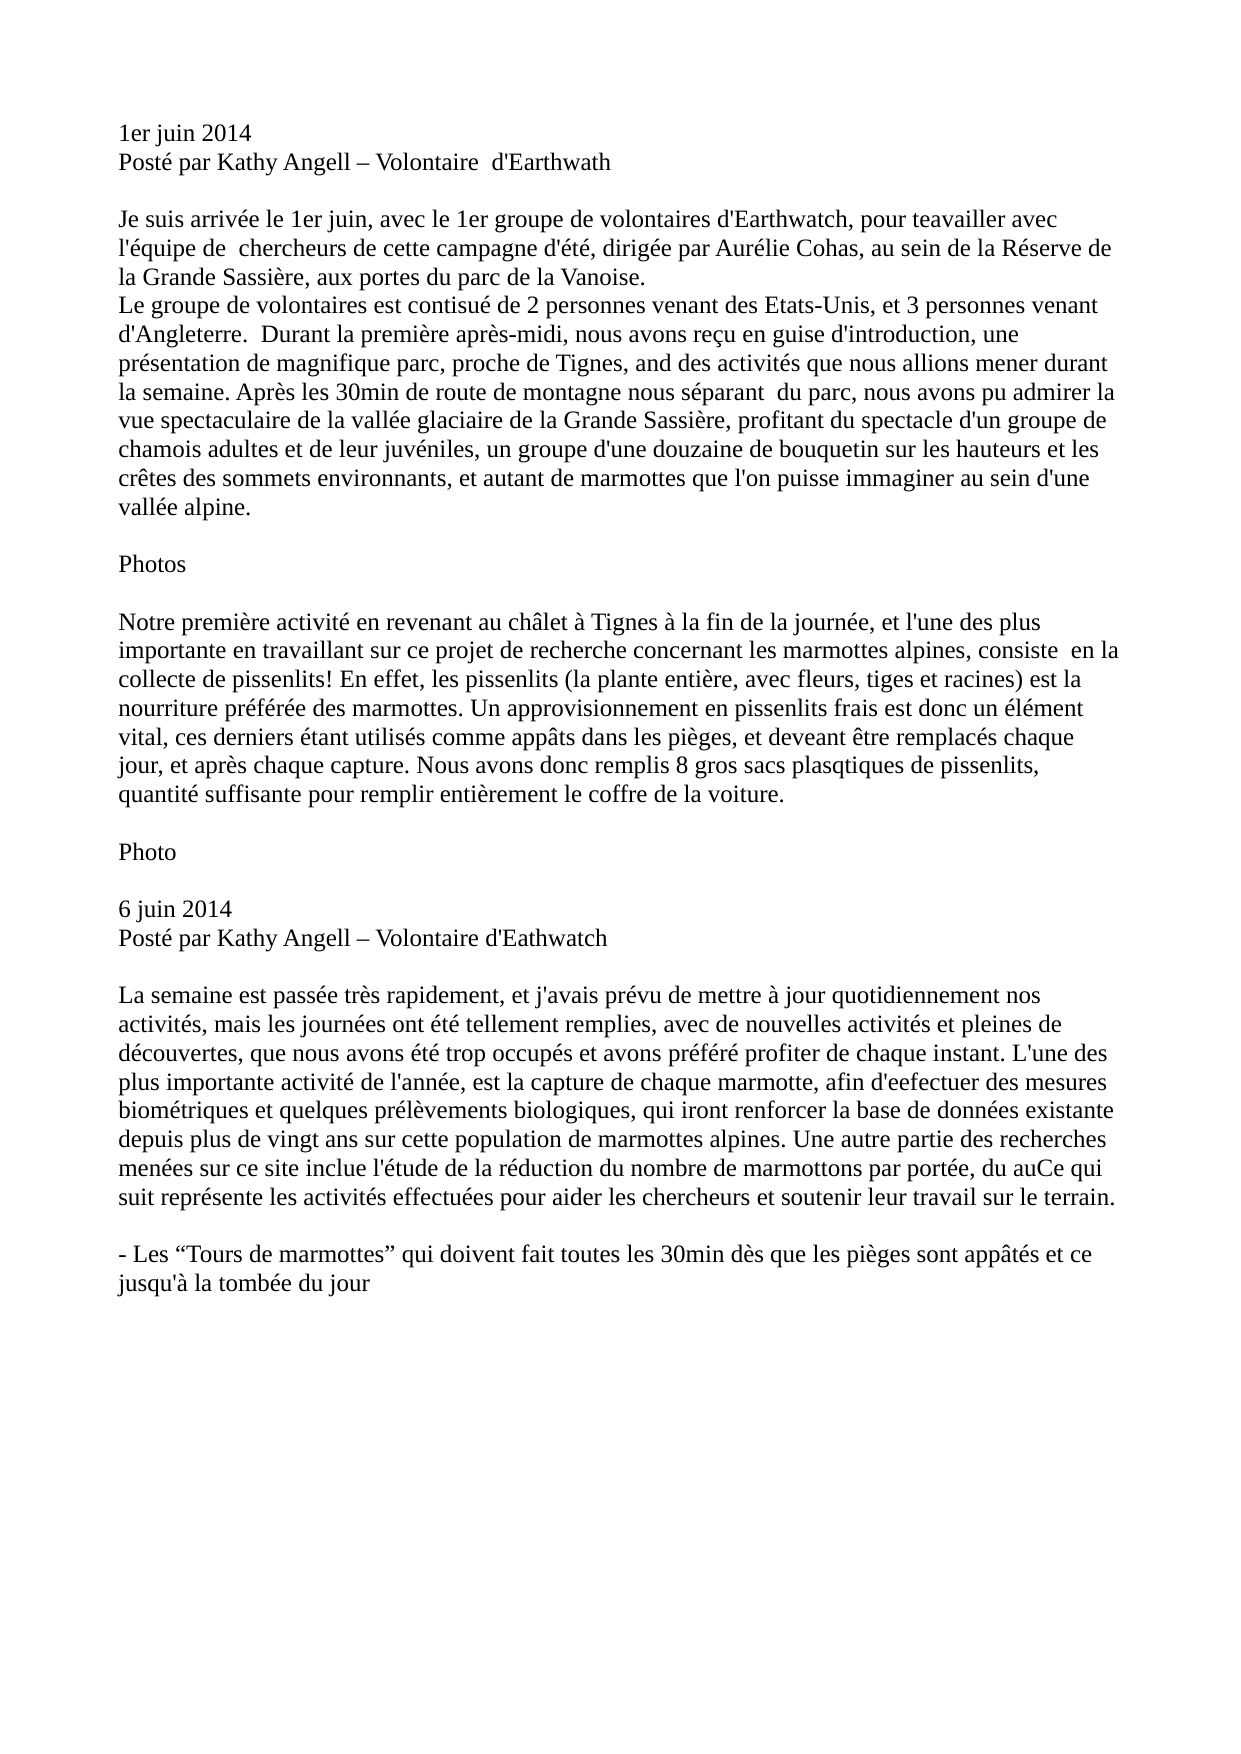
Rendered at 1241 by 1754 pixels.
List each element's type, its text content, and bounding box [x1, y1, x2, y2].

text Photos [118, 549, 1122, 578]
text - Les “Tours de marmottes” qui doivent fait toutes les 30min dès que les pièges sont appâtés et ce jusqu'à la tombée du jour [118, 1239, 1122, 1297]
text 1er juin 2014 [118, 118, 1122, 147]
text La semaine est passée très rapidement, et j'avais prévu de mettre à jour quotidiennement nos activités, mais les journées ont été tellement remplies, avec de nouvelles activités et pleines de découvertes, que nous avons été trop occupés et avons préféré profiter de chaque instant. L'une des plus importante activité de l'année, est la capture de chaque marmotte, afin d'eefectuer des mesures biométriques et quelques prélèvements biologiques, qui iront renforcer la base de données existante depuis plus de vingt ans sur cette population de marmottes alpines. Une autre partie des recherches menées sur ce site inclue l'étude de la réduction du nombre de marmottons par portée, du auCe qui suit représente les activités effectuées pour aider les chercheurs et soutenir leur travail sur le terrain. [118, 981, 1122, 1211]
text Posté par Kathy Angell – Volontaire d'Eathwatch [118, 923, 1122, 952]
text Photo [118, 837, 1122, 866]
text Je suis arrivée le 1er juin, avec le 1er groupe de volontaires d'Earthwatch, pour teavailler avec l'équipe de chercheurs de cette campagne d'été, dirigée par Aurélie Cohas, au sein de la Réserve de la Grande Sassière, aux portes du parc de la Vanoise. [118, 204, 1122, 291]
text Posté par Kathy Angell – Volontaire d'Earthwath [118, 147, 1122, 176]
text Le groupe de volontaires est contisué de 2 personnes venant des Etats-Unis, et 3 personnes venant d'Angleterre. Durant la première après-midi, nous avons reçu en guise d'introduction, une présentation de magnifique parc, proche de Tignes, and des activités que nous allions mener durant la semaine. Après les 30min de route de montagne nous séparant du parc, nous avons pu admirer la vue spectaculaire de la vallée glaciaire de la Grande Sassière, profitant du spectacle d'un groupe de chamois adultes et de leur juvéniles, un groupe d'une douzaine de bouquetin sur les hauteurs et les crêtes des sommets environnants, et autant de marmottes que l'on puisse immaginer au sein d'une vallée alpine. [118, 291, 1122, 521]
text Notre première activité en revenant au châlet à Tignes à la fin de la journée, et l'une des plus importante en travaillant sur ce projet de recherche concernant les marmottes alpines, consiste en la collecte de pissenlits! En effet, les pissenlits (la plante entière, avec fleurs, tiges et racines) est la nourriture préférée des marmottes. Un approvisionnement en pissenlits frais est donc un élément vital, ces derniers étant utilisés comme appâts dans les pièges, et deveant être remplacés chaque jour, et après chaque capture. Nous avons donc remplis 8 gros sacs plasqtiques de pissenlits, quantité suffisante pour remplir entièrement le coffre de la voiture. [118, 607, 1122, 808]
text 6 juin 2014 [118, 894, 1122, 923]
